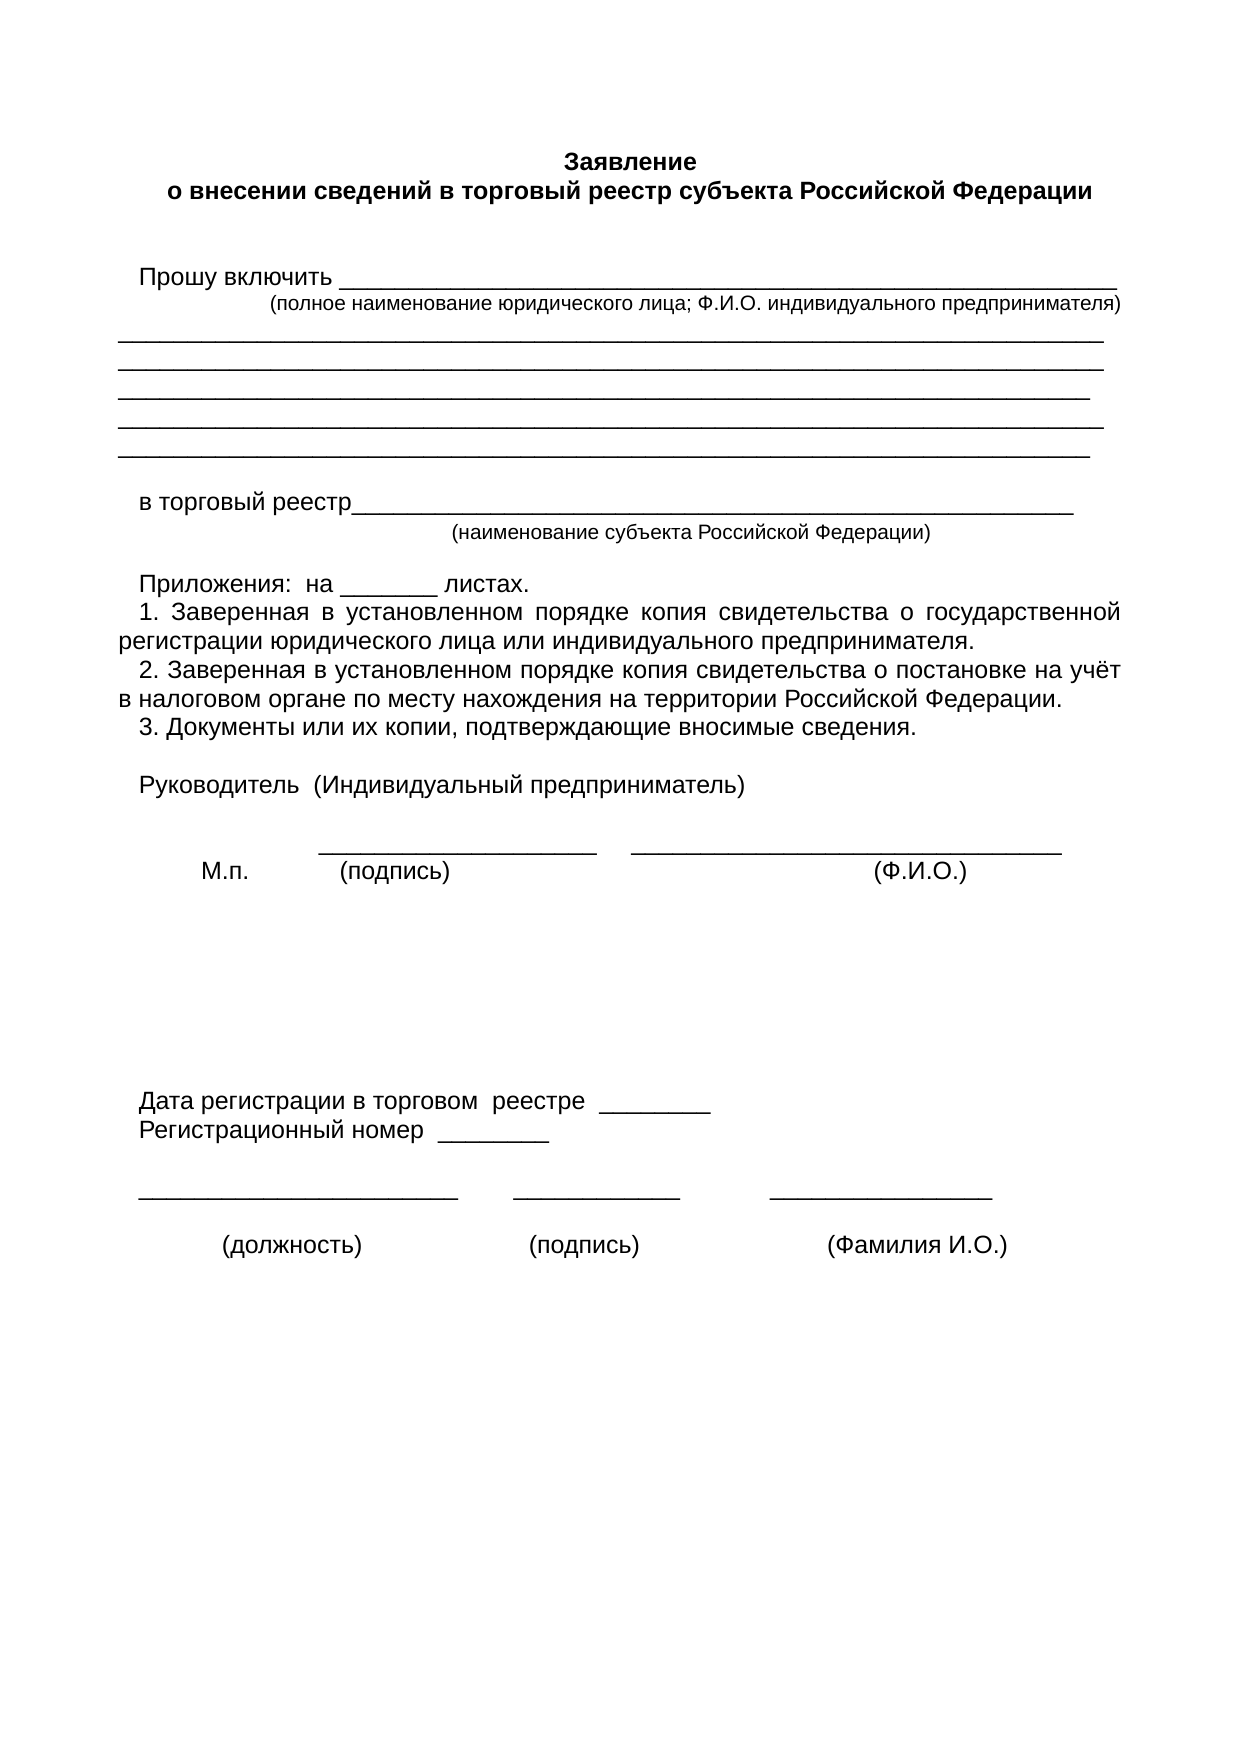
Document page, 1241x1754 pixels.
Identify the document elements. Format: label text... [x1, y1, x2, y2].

text Дата регистрации в торговом реестре ________ [118, 1086, 1122, 1115]
text 3. Документы или их копии, подтверждающие вносимые сведения. [118, 712, 1122, 741]
text (наименование субъекта Российской Федерации) [118, 516, 1122, 544]
text 2. Заверенная в установленном порядке копия свидетельства о постановке на учёт в налоговом органе по месту нахождения на территории Российской Федерации. [118, 655, 1122, 712]
text М.п. (подпись) (Ф.И.О.) [118, 856, 1122, 885]
text Регистрационный номер ________ [118, 1115, 1122, 1143]
text Руководитель (Индивидуальный предприниматель) [118, 770, 1122, 798]
text (должность) (подпись) (Фамилия И.О.) [118, 1230, 1122, 1258]
text 1. Заверенная в установленном порядке копия свидетельства о государственной регистрации юридического лица или индивидуального предпринимателя. [118, 597, 1122, 655]
text о внесении сведений в торговый реестр субъекта Российской Федерации [118, 176, 1122, 204]
text в торговый реестр____________________________________________________ [118, 487, 1122, 516]
text ____________________ _______________________________ [118, 827, 1122, 856]
text _______________________________________________________________________ [118, 314, 1122, 343]
text ______________________________________________________________________ [118, 372, 1122, 401]
text Приложения: на _______ листах. [118, 568, 1122, 597]
text _______________________ ____________ ________________ [118, 1172, 1122, 1201]
text ______________________________________________________________________ [118, 429, 1122, 458]
text _______________________________________________________________________ [118, 343, 1122, 372]
text _______________________________________________________________________ [118, 401, 1122, 429]
text Заявление [118, 147, 1122, 176]
text (полное наименование юридического лица; Ф.И.О. индивидуального предпринимателя) [118, 291, 1122, 314]
text Прошу включить ________________________________________________________ [118, 262, 1122, 291]
